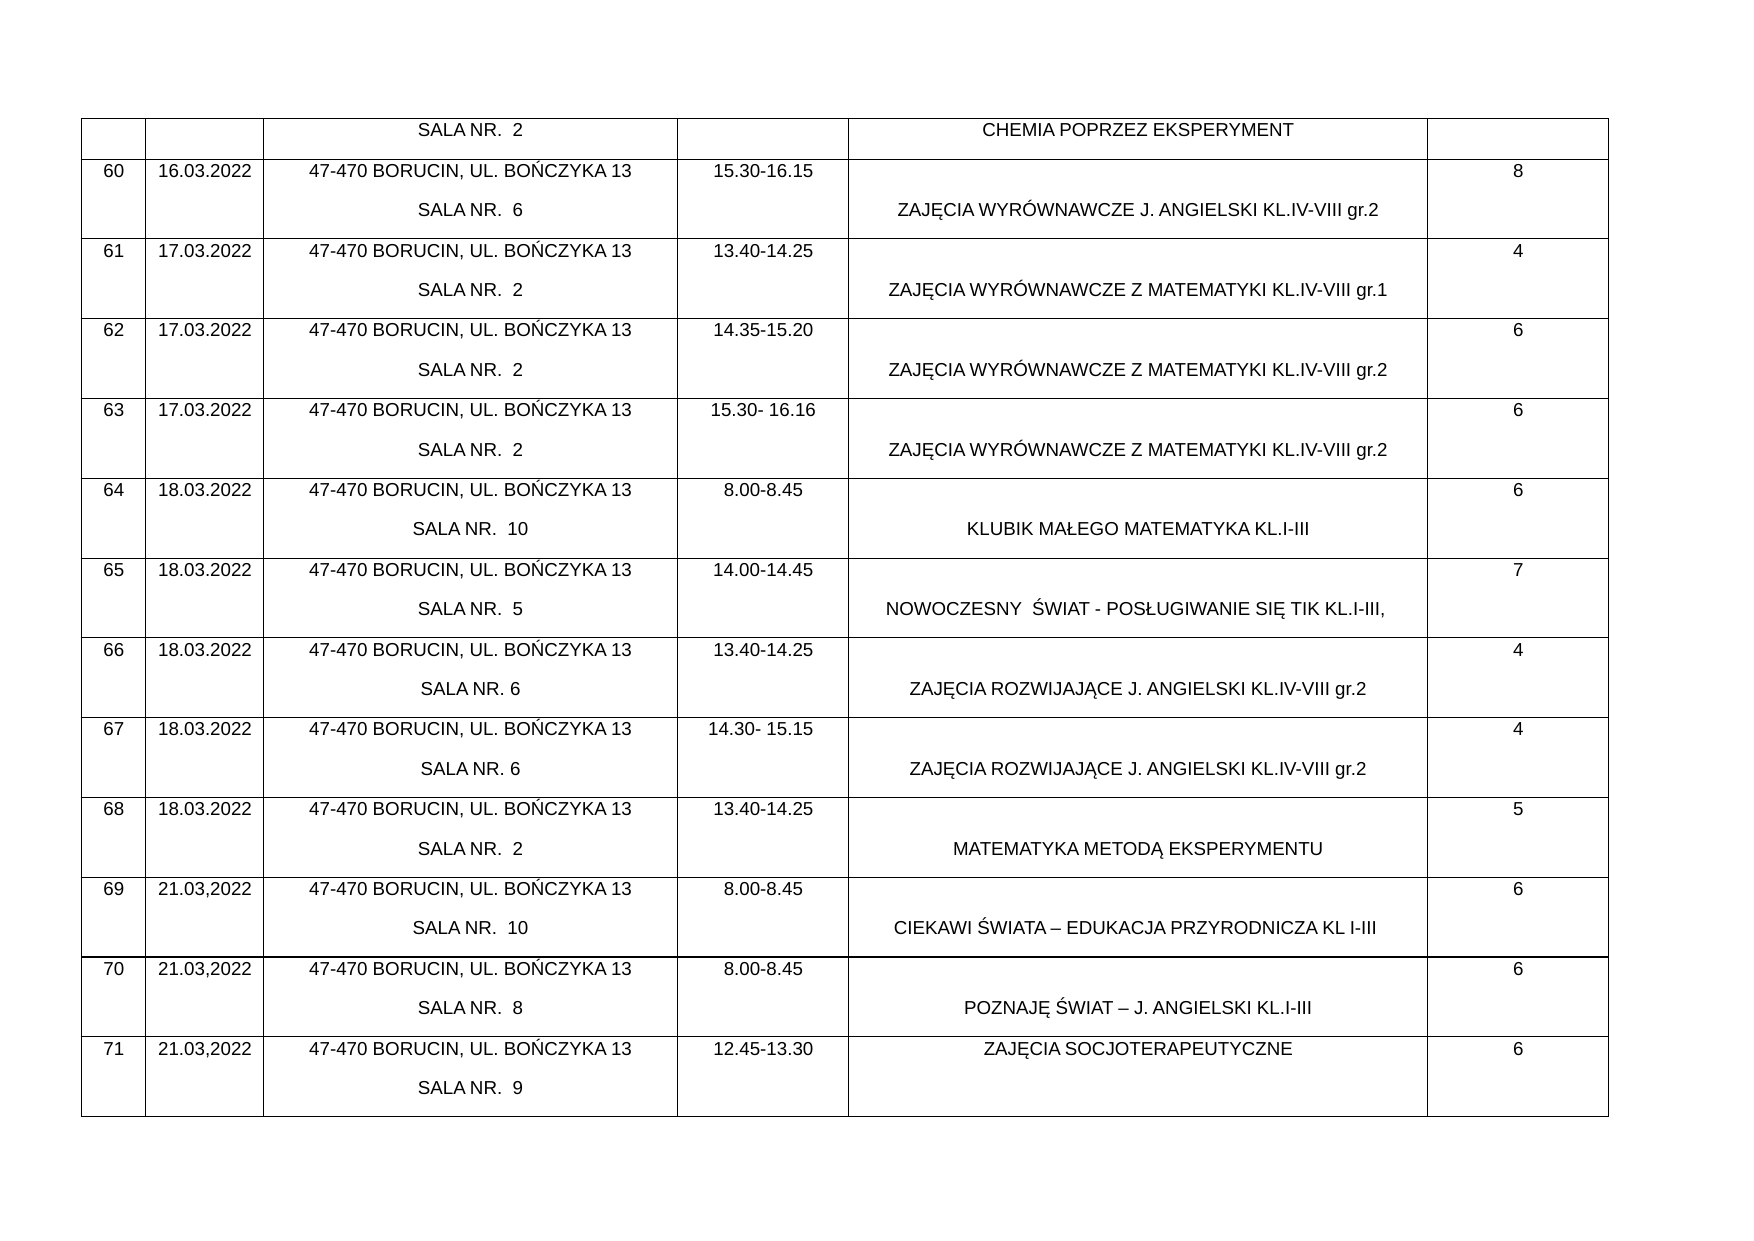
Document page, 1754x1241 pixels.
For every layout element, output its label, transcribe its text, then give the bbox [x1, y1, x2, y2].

table_cell 6 [1428, 1037, 1608, 1116]
table_cell 18.03.2022 [146, 798, 263, 877]
table_cell 8.00-8.45 [678, 958, 848, 1036]
table_cell KLUBIK MAŁEGO MATEMATYKA KL.I-III [849, 479, 1427, 557]
table_cell 68 [82, 798, 145, 877]
table_cell ZAJĘCIA ROZWIJAJĄCE J. ANGIELSKI KL.IV-VIII gr.2 [849, 718, 1427, 797]
table_cell 7 [1428, 559, 1608, 637]
table_cell SALA NR. 2 [264, 119, 677, 158]
table_cell 21.03,2022 [146, 958, 263, 1036]
table_cell 47-470 BORUCIN, UL. BOŃCZYKA 13 SALA NR. 6 [264, 638, 677, 717]
table_cell 12.45-13.30 [678, 1037, 848, 1116]
table_cell [678, 119, 848, 158]
table_cell 17.03.2022 [146, 399, 263, 478]
table_cell [1428, 119, 1608, 158]
table_cell CIEKAWI ŚWIATA – EDUKACJA PRZYRODNICZA KL I-III [849, 878, 1427, 956]
table_cell 18.03.2022 [146, 559, 263, 637]
table_cell ZAJĘCIA ROZWIJAJĄCE J. ANGIELSKI KL.IV-VIII gr.2 [849, 638, 1427, 717]
table_cell 6 [1428, 399, 1608, 478]
table_cell 62 [82, 319, 145, 398]
table_cell 8 [1428, 160, 1608, 238]
table_cell 69 [82, 878, 145, 956]
table_cell 18.03.2022 [146, 479, 263, 557]
table_cell 8.00-8.45 [678, 479, 848, 557]
table_cell 13.40-14.25 [678, 798, 848, 877]
table_cell 47-470 BORUCIN, UL. BOŃCZYKA 13 SALA NR. 2 [264, 239, 677, 318]
table_cell 61 [82, 239, 145, 318]
table_cell 47-470 BORUCIN, UL. BOŃCZYKA 13 SALA NR. 10 [264, 479, 677, 557]
table_cell 15.30- 16.16 [678, 399, 848, 478]
table_cell 4 [1428, 718, 1608, 797]
table_cell 64 [82, 479, 145, 557]
table_cell 14.35-15.20 [678, 319, 848, 398]
table_cell 70 [82, 958, 145, 1036]
table_cell 18.03.2022 [146, 638, 263, 717]
table_cell NOWOCZESNY ŚWIAT - POSŁUGIWANIE SIĘ TIK KL.I-III, [849, 559, 1427, 637]
table_cell 8.00-8.45 [678, 878, 848, 956]
table_cell [82, 119, 145, 158]
table_cell 13.40-14.25 [678, 239, 848, 318]
table_cell ZAJĘCIA WYRÓWNAWCZE J. ANGIELSKI KL.IV-VIII gr.2 [849, 160, 1427, 238]
table_cell 14.30- 15.15 [678, 718, 848, 797]
table_cell 13.40-14.25 [678, 638, 848, 717]
table_cell 4 [1428, 638, 1608, 717]
table_cell 21.03,2022 [146, 878, 263, 956]
table_cell 71 [82, 1037, 145, 1116]
table_cell 14.00-14.45 [678, 559, 848, 637]
table_cell 65 [82, 559, 145, 637]
table_cell 60 [82, 160, 145, 238]
table_cell 47-470 BORUCIN, UL. BOŃCZYKA 13 SALA NR. 8 [264, 958, 677, 1036]
table_cell 5 [1428, 798, 1608, 877]
table_cell 17.03.2022 [146, 319, 263, 398]
table_cell 6 [1428, 479, 1608, 557]
table_cell ZAJĘCIA WYRÓWNAWCZE Z MATEMATYKI KL.IV-VIII gr.2 [849, 399, 1427, 478]
table_cell 47-470 BORUCIN, UL. BOŃCZYKA 13 SALA NR. 10 [264, 878, 677, 956]
table_cell 47-470 BORUCIN, UL. BOŃCZYKA 13 SALA NR. 9 [264, 1037, 677, 1116]
table_cell 6 [1428, 958, 1608, 1036]
table_cell 47-470 BORUCIN, UL. BOŃCZYKA 13 SALA NR. 2 [264, 319, 677, 398]
table_cell 47-470 BORUCIN, UL. BOŃCZYKA 13 SALA NR. 6 [264, 160, 677, 238]
table_cell 21.03,2022 [146, 1037, 263, 1116]
table_cell 63 [82, 399, 145, 478]
table_cell 47-470 BORUCIN, UL. BOŃCZYKA 13 SALA NR. 2 [264, 399, 677, 478]
table_cell 18.03.2022 [146, 718, 263, 797]
table_cell [146, 119, 263, 158]
table_cell ZAJĘCIA SOCJOTERAPEUTYCZNE [849, 1037, 1427, 1116]
table_cell 47-470 BORUCIN, UL. BOŃCZYKA 13 SALA NR. 5 [264, 559, 677, 637]
table_cell 6 [1428, 878, 1608, 956]
table_cell POZNAJĘ ŚWIAT – J. ANGIELSKI KL.I-III [849, 958, 1427, 1036]
table_cell 16.03.2022 [146, 160, 263, 238]
table_cell 67 [82, 718, 145, 797]
table_cell ZAJĘCIA WYRÓWNAWCZE Z MATEMATYKI KL.IV-VIII gr.1 [849, 239, 1427, 318]
table_cell ZAJĘCIA WYRÓWNAWCZE Z MATEMATYKI KL.IV-VIII gr.2 [849, 319, 1427, 398]
table_cell 17.03.2022 [146, 239, 263, 318]
table_cell 66 [82, 638, 145, 717]
table_cell 47-470 BORUCIN, UL. BOŃCZYKA 13 SALA NR. 6 [264, 718, 677, 797]
table_cell 6 [1428, 319, 1608, 398]
table_cell CHEMIA POPRZEZ EKSPERYMENT [849, 119, 1427, 158]
table_cell MATEMATYKA METODĄ EKSPERYMENTU [849, 798, 1427, 877]
table_cell 4 [1428, 239, 1608, 318]
table_cell 15.30-16.15 [678, 160, 848, 238]
table_cell 47-470 BORUCIN, UL. BOŃCZYKA 13 SALA NR. 2 [264, 798, 677, 877]
